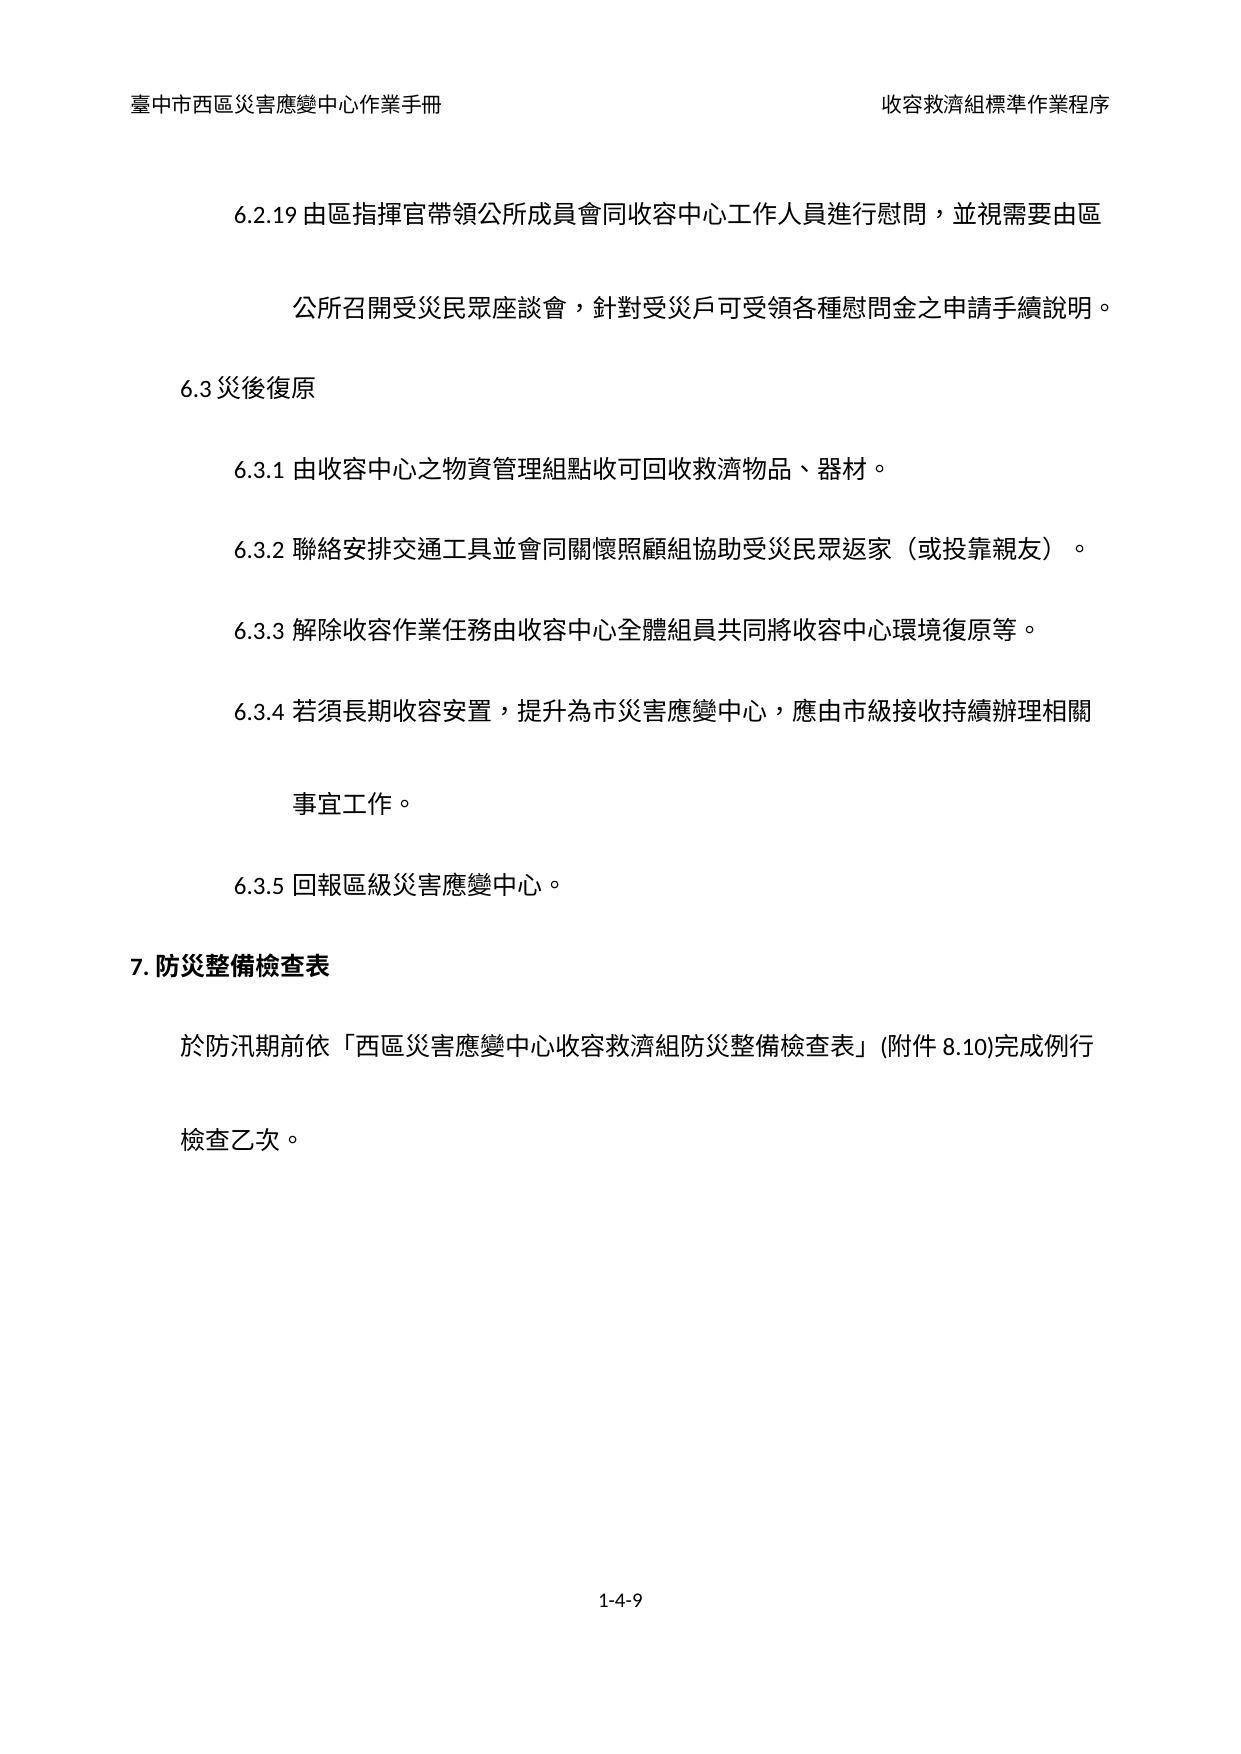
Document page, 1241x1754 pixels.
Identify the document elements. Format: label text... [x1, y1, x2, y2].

text 於防汛期前依「西區災害應變中心收容救濟組防災整備檢查表」(附件8.10)完成例行檢查乙次。 [180, 1003, 1110, 1159]
text 7. 防災整備檢查表 [130, 923, 1110, 985]
text 6.3災後復原 [180, 345, 1110, 408]
text 6.3.4 若須長期收容安置，提升為市災害應變中心，應由市級接收持續辦理相關事宜工作。 [234, 668, 1110, 824]
text 6.3.3 解除收容作業任務由收容中心全體組員共同將收容中心環境復原等。 [234, 587, 1110, 649]
text 6.3.5 回報區級災害應變中心。 [234, 842, 1110, 904]
text 6.3.1 由收容中心之物資管理組點收可回收救濟物品、器材。 [234, 426, 1110, 488]
text 6.3.2 聯絡安排交通工具並會同關懷照顧組協助受災民眾返家（或投靠親友）。 [234, 506, 1110, 569]
text 6.2.19由區指揮官帶領公所成員會同收容中心工作人員進行慰問，並視需要由區公所召開受災民眾座談會，針對受災戶可受領各種慰問金之申請手續說明。 [234, 171, 1110, 327]
